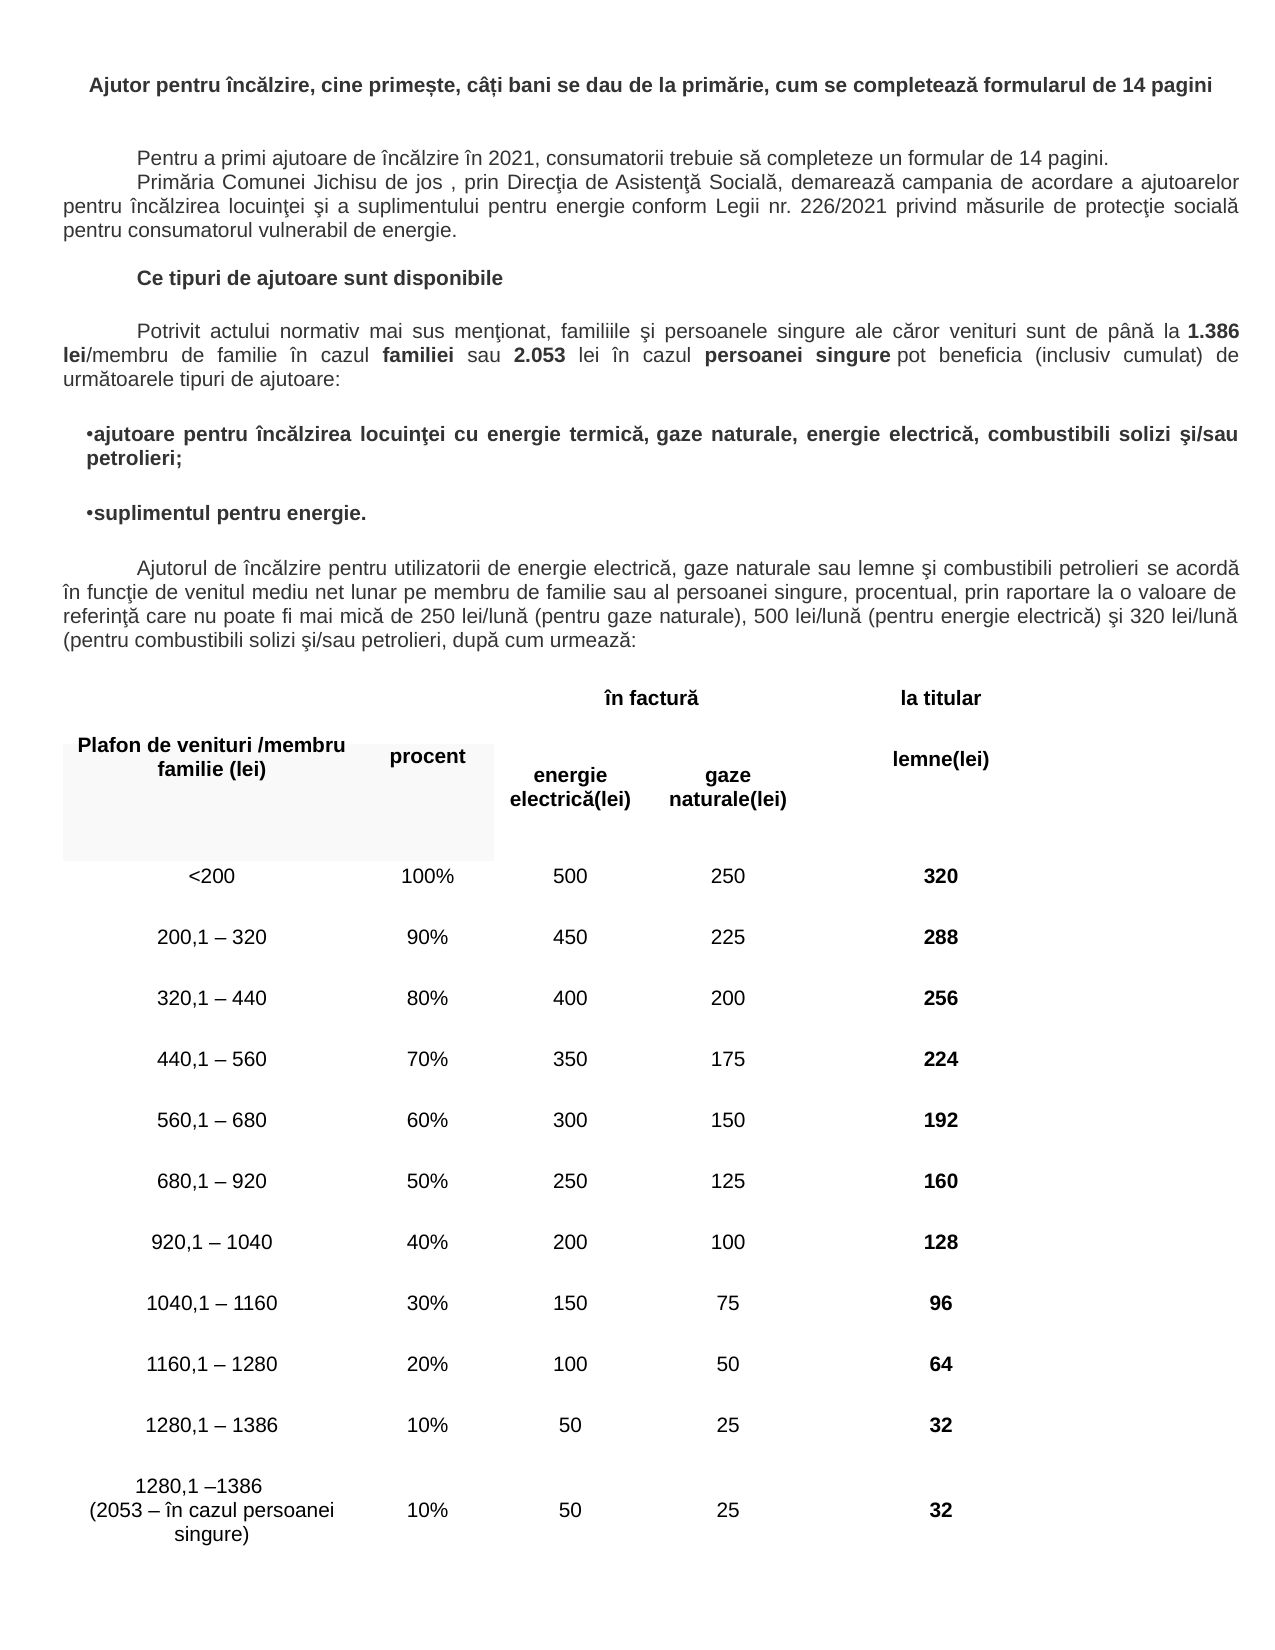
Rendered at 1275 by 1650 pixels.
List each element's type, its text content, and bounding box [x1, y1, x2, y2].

table_cell 100% [361, 861, 494, 922]
table_cell 90% [361, 922, 494, 983]
table_cell 500 [494, 861, 646, 922]
table_cell gaze naturale(lei) [646, 744, 809, 861]
table_cell 1280,1 –1386 (2053 – în cazul persoanei singure) [63, 1471, 361, 1580]
table_cell 50% [361, 1166, 494, 1227]
list suplimentul pentru energie. [63, 501, 1239, 525]
list ajutoare pentru încălzirea locuinţei cu energie termică, gaze naturale, energie electrică, combustibili solizi şi/sau petrolieri; [63, 422, 1239, 470]
table_cell 32 [809, 1410, 1072, 1471]
table_cell 64 [809, 1349, 1072, 1410]
table_cell 25 [646, 1410, 809, 1471]
table_cell 680,1 – 920 [63, 1166, 361, 1227]
table_cell 10% [361, 1471, 494, 1580]
table_cell 128 [809, 1227, 1072, 1288]
table_cell 160 [809, 1166, 1072, 1227]
table_cell 100 [494, 1349, 646, 1410]
table_cell 920,1 – 1040 [63, 1227, 361, 1288]
table_cell 320,1 – 440 [63, 983, 361, 1044]
table_cell 96 [809, 1288, 1072, 1349]
text Primăria Comunei Jichisu de jos , prin Direcţia de Asistenţă Socială, demarează campania de acordare a ajutoarelor pentru încălzirea locuinţei şi a suplimentului pentru energie conform Legii nr. 226/2021 privind măsurile de protecţie socială pentru consumatorul vulnerabil de energie. [63, 170, 1239, 242]
table_cell 100 [646, 1227, 809, 1288]
table_cell 1280,1 – 1386 [63, 1410, 361, 1471]
table_cell 450 [494, 922, 646, 983]
table_cell 60% [361, 1105, 494, 1166]
table_cell 440,1 – 560 [63, 1044, 361, 1105]
table_cell lemne(lei) [809, 744, 1072, 861]
table_cell 25 [646, 1471, 809, 1580]
table_cell 125 [646, 1166, 809, 1227]
table_cell 225 [646, 922, 809, 983]
table_cell 300 [494, 1105, 646, 1166]
table_cell <200 [63, 861, 361, 922]
text Ce tipuri de ajutoare sunt disponibile [63, 266, 1239, 290]
table_header la titular [809, 683, 1072, 744]
table_cell 32 [809, 1471, 1072, 1580]
table_cell 70% [361, 1044, 494, 1105]
table_cell 50 [494, 1471, 646, 1580]
table_cell 50 [494, 1410, 646, 1471]
subtitle Ajutor pentru încălzire, cine primește, câți bani se dau de la primărie, cum se completează formularul de 14 pagini [63, 73, 1239, 97]
table_cell 200 [494, 1227, 646, 1288]
table_header procent [361, 683, 494, 744]
table_cell 40% [361, 1227, 494, 1288]
table_cell 1160,1 – 1280 [63, 1349, 361, 1410]
table_cell 400 [494, 983, 646, 1044]
table_header în factură [494, 683, 809, 744]
table_cell 1040,1 – 1160 [63, 1288, 361, 1349]
table_cell 150 [494, 1288, 646, 1349]
table_header Plafon de venituri /membru familie (lei) [63, 683, 361, 744]
table_cell 50 [646, 1349, 809, 1410]
table_cell 175 [646, 1044, 809, 1105]
table_cell 150 [646, 1105, 809, 1166]
table_cell 320 [809, 861, 1072, 922]
table_cell 80% [361, 983, 494, 1044]
table_cell 200 [646, 983, 809, 1044]
table_cell 350 [494, 1044, 646, 1105]
table_cell 256 [809, 983, 1072, 1044]
table_cell 250 [494, 1166, 646, 1227]
table_cell 75 [646, 1288, 809, 1349]
text Pentru a primi ajutoare de încălzire în 2021, consumatorii trebuie să completeze un formular de 14 pagini. [63, 146, 1239, 170]
table_cell 288 [809, 922, 1072, 983]
table_cell 10% [361, 1410, 494, 1471]
table_cell 224 [809, 1044, 1072, 1105]
table_cell 200,1 – 320 [63, 922, 361, 983]
table_cell 30% [361, 1288, 494, 1349]
table_cell 192 [809, 1105, 1072, 1166]
table_cell 560,1 – 680 [63, 1105, 361, 1166]
text Ajutorul de încălzire pentru utilizatorii de energie electrică, gaze naturale sau lemne şi combustibili petrolieri se acordă în funcţie de venitul mediu net lunar pe membru de familie sau al persoanei singure, procentual, prin raportare la o valoare de referinţă care nu poate fi mai mică de 250 lei/lună (pentru gaze naturale), 500 lei/lună (pentru energie electrică) şi 320 lei/lună (pentru combustibili solizi şi/sau petrolieri, după cum urmează: [63, 556, 1239, 652]
table_cell energie electrică(lei) [494, 744, 646, 861]
table_cell 20% [361, 1349, 494, 1410]
table_cell 250 [646, 861, 809, 922]
text Potrivit actului normativ mai sus menţionat, familiile şi persoanele singure ale căror venituri sunt de până la 1.386 lei/membru de familie în cazul familiei sau 2.053 lei în cazul persoanei singure pot beneficia (inclusiv cumulat) de următoarele tipuri de ajutoare: [63, 318, 1239, 390]
